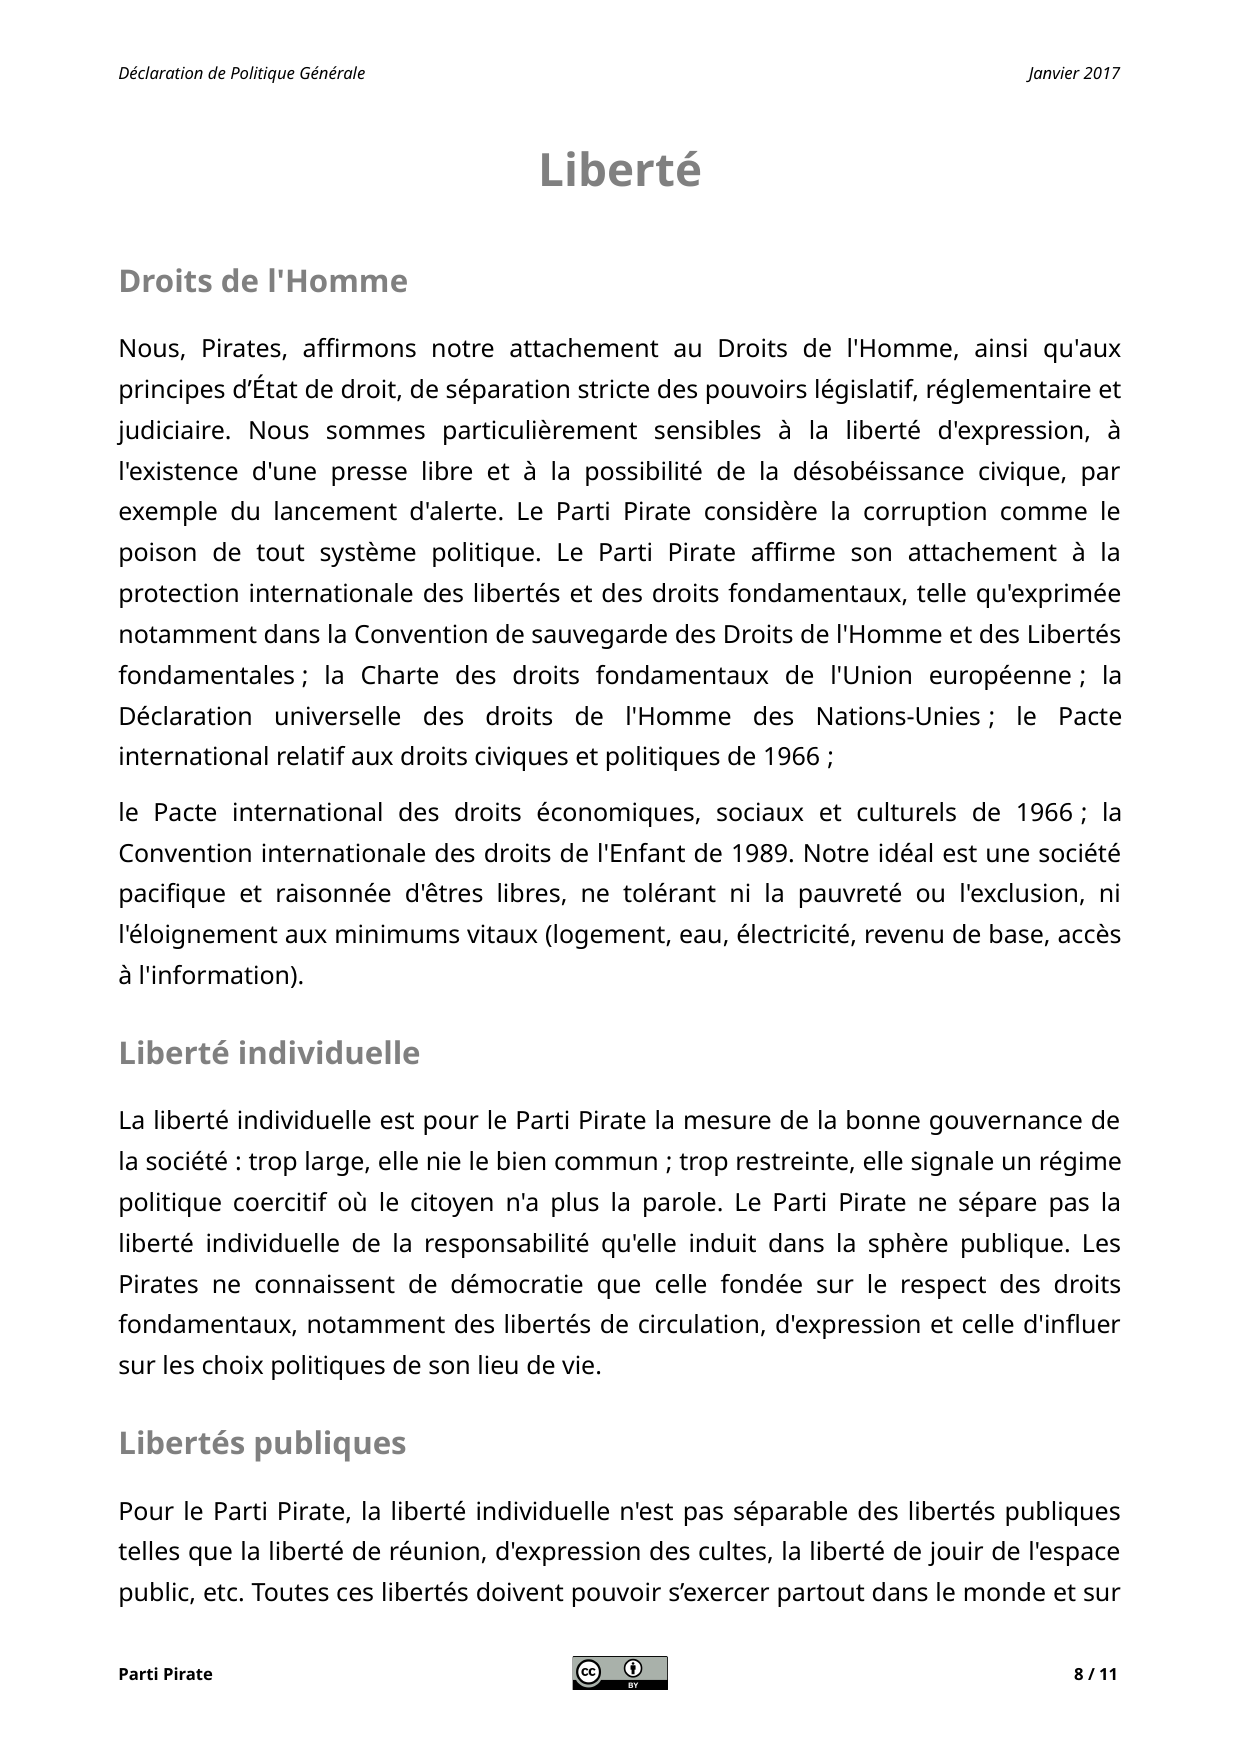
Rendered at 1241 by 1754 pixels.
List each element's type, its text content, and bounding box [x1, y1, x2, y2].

subtitle Liberté [118, 137, 1122, 199]
text le Pacte international des droits économiques, sociaux et culturels de 1966 ; la Convention internationale des droits de l'Enfant de 1989. Notre idéal est une société pacifique et raisonnée d'êtres libres, ne tolérant ni la pauvreté ou l'exclusion, ni l'éloignement aux minimums vitaux (logement, eau, électricité, revenu de base, accès à l'information). [118, 794, 1122, 992]
subtitle Libertés publiques [118, 1421, 1122, 1464]
picture [572, 1656, 668, 1690]
text Nous, Pirates, affirmons notre attachement au Droits de l'Homme, ainsi qu'aux principes d’État de droit, de séparation stricte des pouvoirs législatif, réglementaire et judiciaire. Nous sommes particulièrement sensibles à la liberté d'expression, à l'existence d'une presse libre et à la possibilité de la désobéissance civique, par exemple du lancement d'alerte. Le Parti Pirate considère la corruption comme le poison de tout système politique. Le Parti Pirate affirme son attachement à la protection internationale des libertés et des droits fondamentaux, telle qu'exprimée notamment dans la Convention de sauvegarde des Droits de l'Homme et des Libertés fondamentales ; la Charte des droits fondamentaux de l'Union européenne ; la Déclaration universelle des droits de l'Homme des Nations-Unies ; le Pacte international relatif aux droits civiques et politiques de 1966 ; [118, 331, 1122, 773]
text La liberté individuelle est pour le Parti Pirate la mesure de la bonne gouvernance de la société : trop large, elle nie le bien commun ; trop restreinte, elle signale un régime politique coercitif où le citoyen n'a plus la parole. Le Parti Pirate ne sépare pas la liberté individuelle de la responsabilité qu'elle induit dans la sphère publique. Les Pirates ne connaissent de démocratie que celle fondée sur le respect des droits fondamentaux, notamment des libertés de circulation, d'expression et celle d'influer sur les choix politiques de son lieu de vie. [118, 1103, 1122, 1382]
subtitle Liberté individuelle [118, 1031, 1122, 1073]
text Pour le Parti Pirate, la liberté individuelle n'est pas séparable des libertés publiques telles que la liberté de réunion, d'expression des cultes, la liberté de jouir de l'espace public, etc. Toutes ces libertés doivent pouvoir s’exercer partout dans le monde et sur [118, 1493, 1122, 1609]
subtitle Droits de l'Homme [118, 258, 1122, 301]
